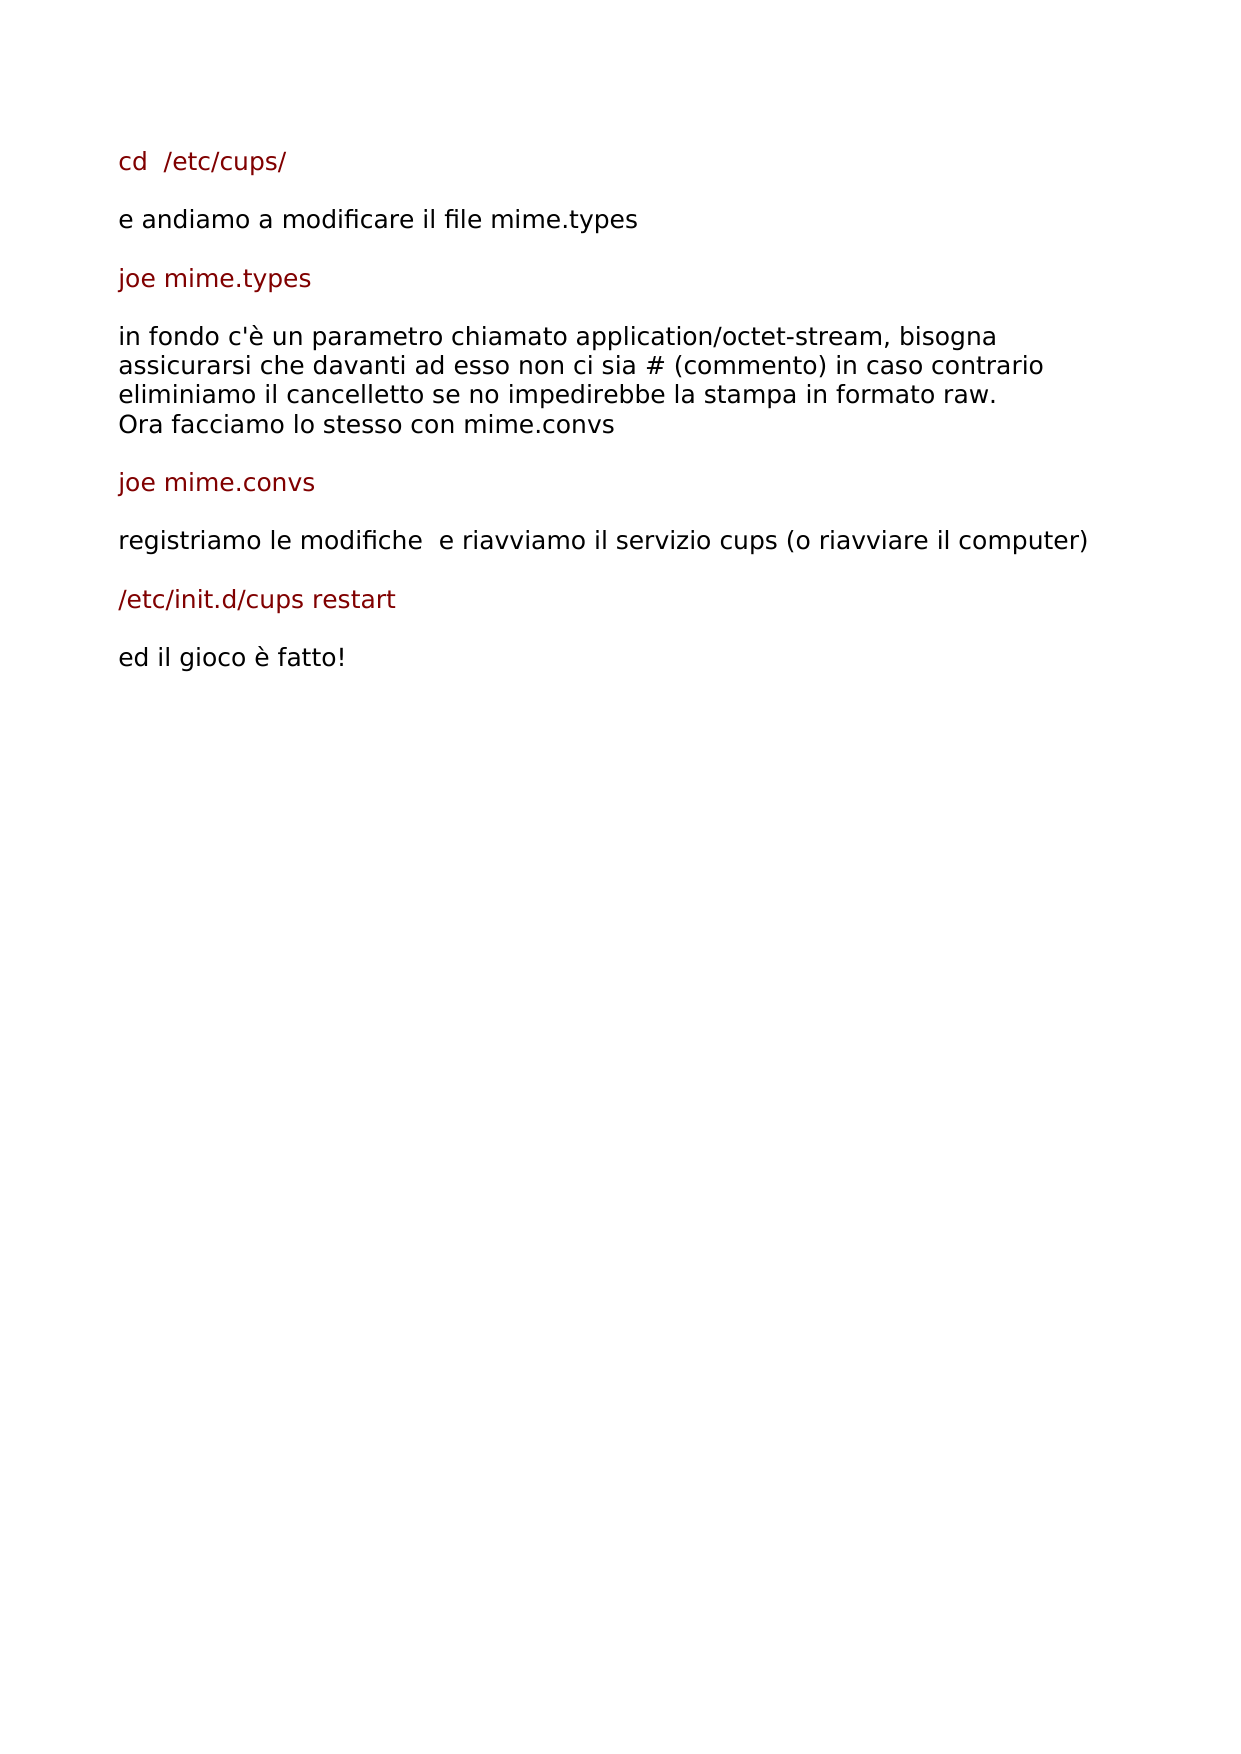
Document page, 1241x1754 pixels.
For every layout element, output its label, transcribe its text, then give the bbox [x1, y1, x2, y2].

text /etc/init.d/cups restart [118, 585, 1122, 614]
text joe mime.convs [118, 468, 1122, 497]
text Ora facciamo lo stesso con mime.convs [118, 410, 1122, 439]
text in fondo c'è un parametro chiamato application/octet-stream, bisogna assicurarsi che davanti ad esso non ci sia # (commento) in caso contrario eliminiamo il cancelletto se no impedirebbe la stampa in formato raw. [118, 322, 1122, 410]
text e andiamo a modificare il file mime.types [118, 206, 1122, 235]
text cd /etc/cups/ [118, 147, 1122, 176]
text ed il gioco è fatto! [118, 643, 1122, 672]
text registriamo le modifiche e riavviamo il servizio cups (o riavviare il computer) [118, 526, 1122, 556]
text joe mime.types [118, 264, 1122, 293]
